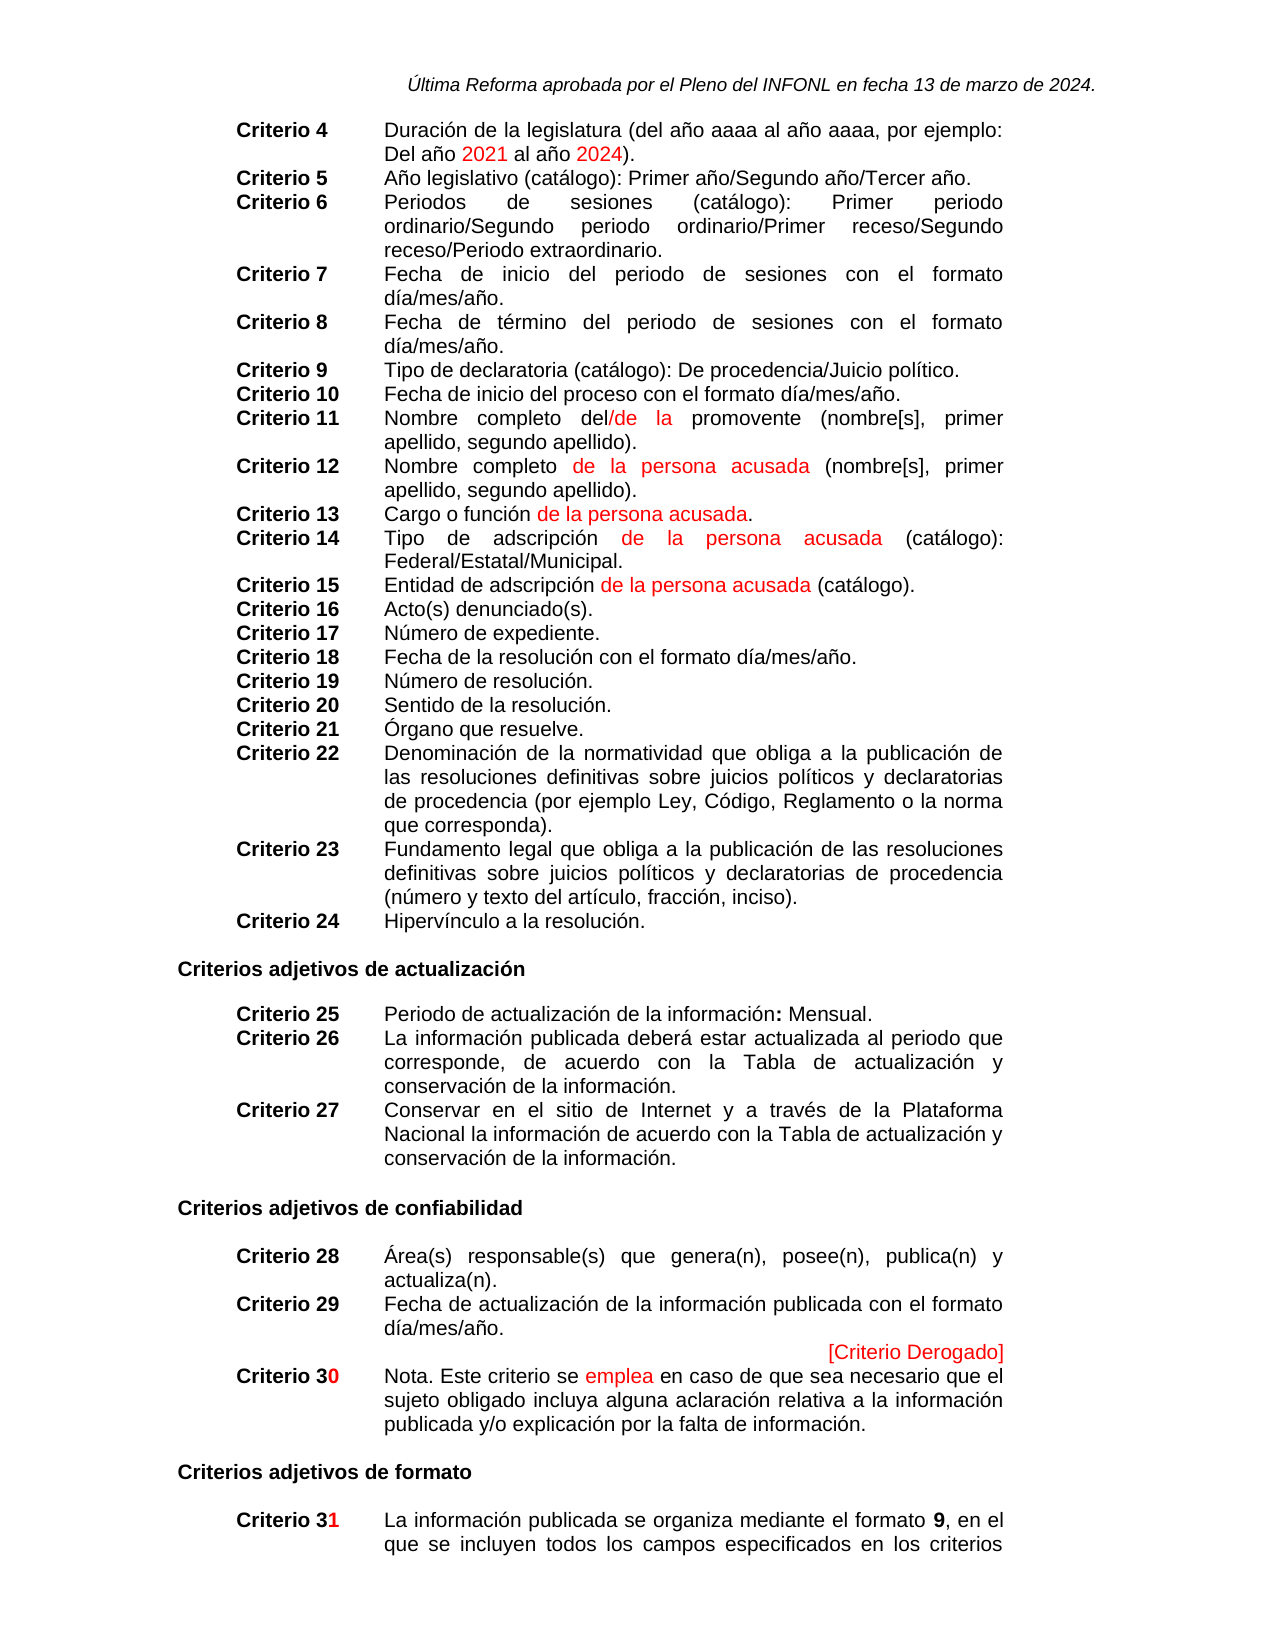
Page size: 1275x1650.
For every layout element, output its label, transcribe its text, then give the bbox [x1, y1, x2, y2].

text Criterio 14 Tipo de adscripción de la persona acusada (catálogo): Federal/Estatal/Municipal. [236, 525, 1004, 573]
text Criterio 6 Periodos de sesiones (catálogo): Primer periodo ordinario/Segundo periodo ordinario/Primer receso/Segundo receso/Periodo extraordinario. [236, 190, 1004, 262]
text Criterio 7 Fecha de inicio del periodo de sesiones con el formato día/mes/año. [236, 262, 1004, 310]
text Criterio 25 Periodo de actualización de la información: Mensual. [236, 1002, 1004, 1026]
text Criterio 21 Órgano que resuelve. [236, 717, 1004, 741]
text Criterio 10 Fecha de inicio del proceso con el formato día/mes/año. [236, 382, 1004, 406]
text Criterio 22 Denominación de la normatividad que obliga a la publicación de las resoluciones definitivas sobre juicios políticos y declaratorias de procedencia (por ejemplo Ley, Código, Reglamento o la norma que corresponda). [236, 741, 1004, 837]
text Criterio 27 Conservar en el sitio de Internet y a través de la Plataforma Nacional la información de acuerdo con la Tabla de actualización y conservación de la información. [236, 1098, 1004, 1170]
text Criterio 30 Nota. Este criterio se emplea en caso de que sea necesario que el sujeto obligado incluya alguna aclaración relativa a la información publicada y/o explicación por la falta de información. [236, 1364, 1004, 1436]
text Criterio 12 Nombre completo de la persona acusada (nombre[s], primer apellido, segundo apellido). [236, 453, 1004, 501]
text Criterio 26 La información publicada deberá estar actualizada al periodo que corresponde, de acuerdo con la Tabla de actualización y conservación de la información. [236, 1026, 1004, 1098]
text Criterio 20 Sentido de la resolución. [236, 693, 1004, 717]
text Criterio 28 Área(s) responsable(s) que genera(n), posee(n), publica(n) y actualiza(n). [236, 1244, 1004, 1292]
text Criterio 31 La información publicada se organiza mediante el formato 9, en el que se incluyen todos los campos especificados en los criterios [236, 1508, 1004, 1556]
text Criterio 17 Número de expediente. [236, 621, 1004, 645]
text Criterio 5 Año legislativo (catálogo): Primer año/Segundo año/Tercer año. [236, 166, 1004, 190]
text Criterio 4 Duración de la legislatura (del año aaaa al año aaaa, por ejemplo: Del año 2021 al año 2024). [236, 118, 1004, 166]
text Criterios adjetivos de actualización [177, 957, 1004, 981]
text Criterio 24 Hipervínculo a la resolución. [236, 909, 1004, 933]
text Criterio 15 Entidad de adscripción de la persona acusada (catálogo). [236, 573, 1004, 597]
text Criterio 11 Nombre completo del/de la promovente (nombre[s], primer apellido, segundo apellido). [236, 406, 1004, 453]
text Criterio 23 Fundamento legal que obliga a la publicación de las resoluciones definitivas sobre juicios políticos y declaratorias de procedencia (número y texto del artículo, fracción, inciso). [236, 837, 1004, 909]
text [Criterio Derogado] [236, 1340, 1004, 1364]
text Criterios adjetivos de formato [177, 1460, 1004, 1484]
text Criterio 19 Número de resolución. [236, 669, 1004, 693]
text Criterio 18 Fecha de la resolución con el formato día/mes/año. [236, 645, 1004, 669]
text Criterios adjetivos de confiabilidad [177, 1196, 1004, 1220]
text Criterio 8 Fecha de término del periodo de sesiones con el formato día/mes/año. [236, 310, 1004, 358]
text Criterio 29 Fecha de actualización de la información publicada con el formato día/mes/año. [236, 1292, 1004, 1340]
text Criterio 16 Acto(s) denunciado(s). [236, 597, 1004, 621]
text Criterio 9 Tipo de declaratoria (catálogo): De procedencia/Juicio político. [236, 358, 1004, 382]
text Criterio 13 Cargo o función de la persona acusada. [236, 501, 1004, 525]
